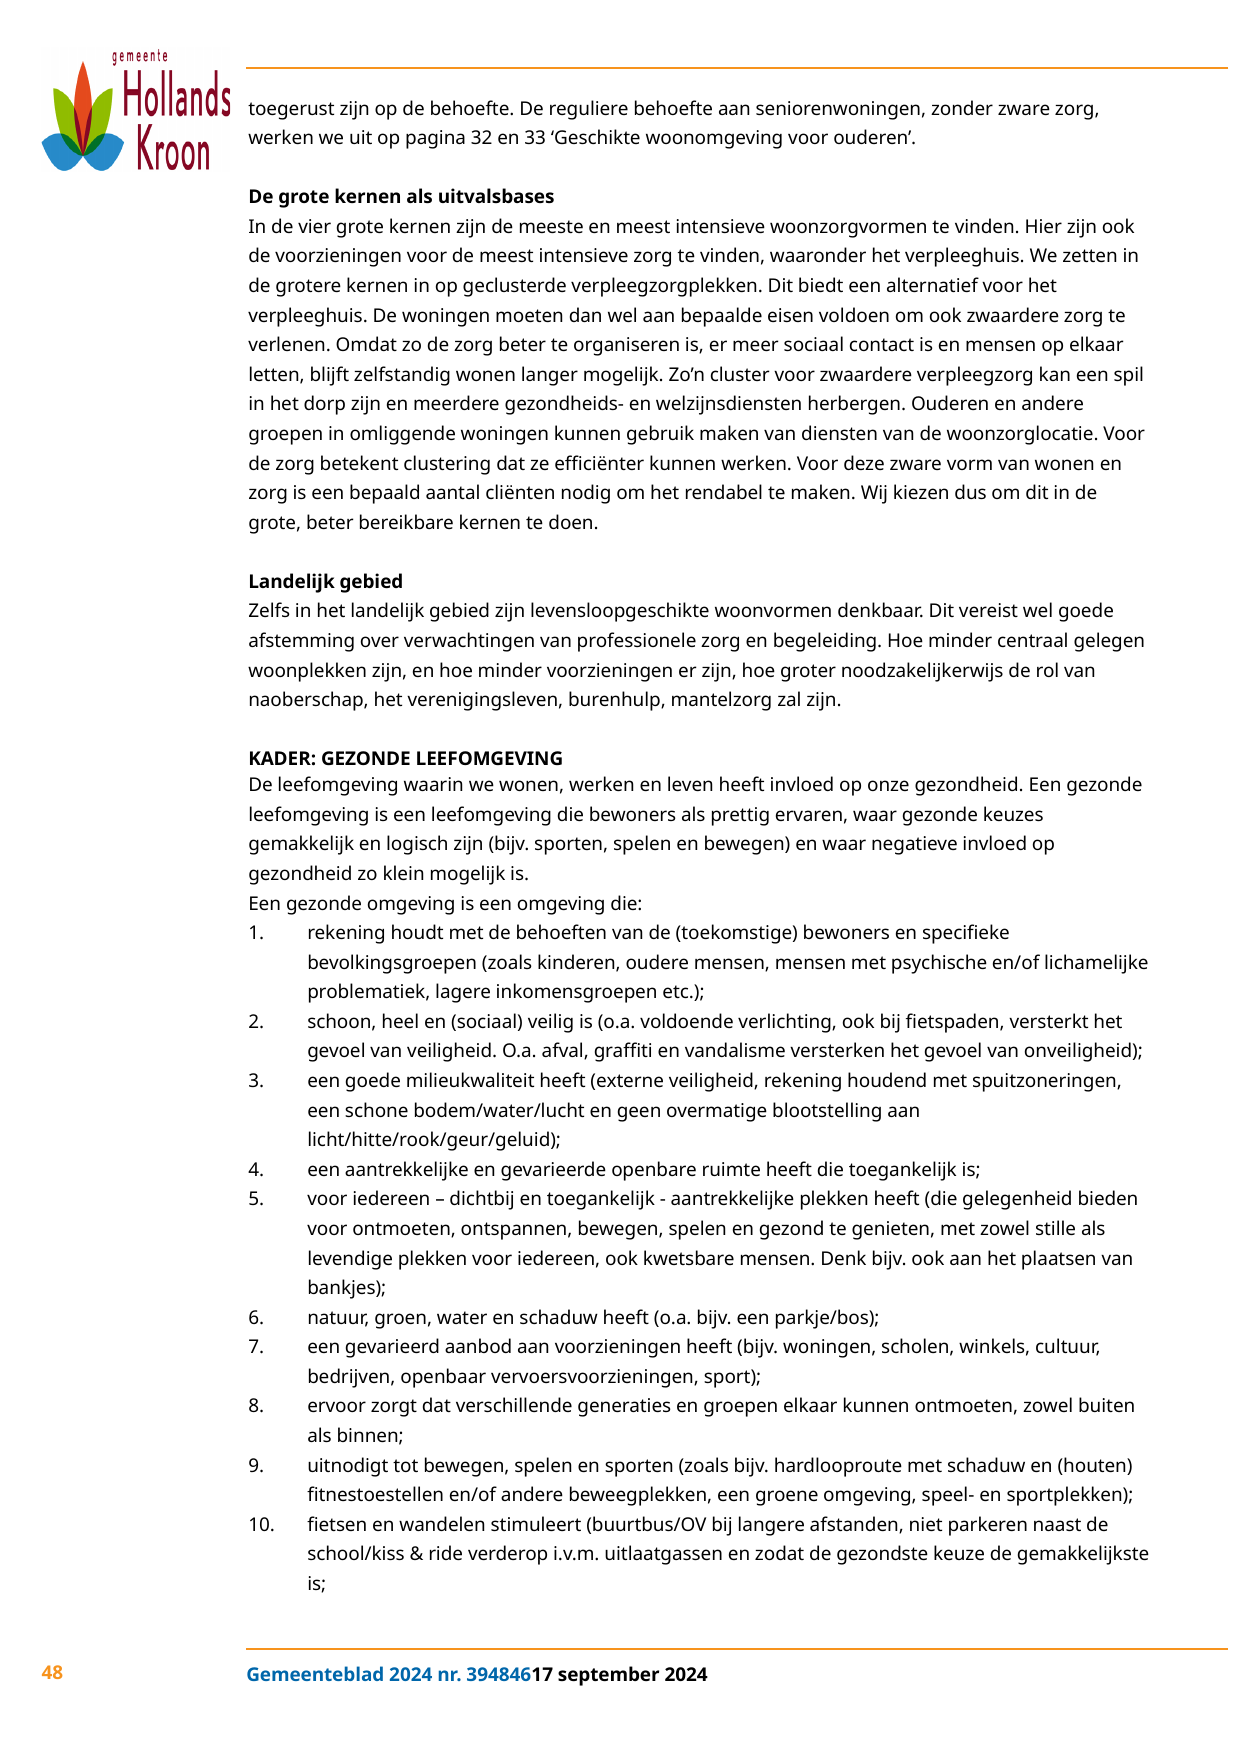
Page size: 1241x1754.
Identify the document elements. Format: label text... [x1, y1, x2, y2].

list natuur, groen, water en schaduw heeft (o.a. bijv. een parkje/bos); [248, 1304, 1152, 1329]
text KADER: GEZONDE LEEFOMGEVING [248, 746, 1152, 771]
list een gevarieerd aanbod aan voorzieningen heeft (bijv. woningen, scholen, winkels, cultuur, bedrijven, openbaar vervoersvoorzieningen, sport); [248, 1333, 1152, 1389]
list rekening houdt met de behoeften van de (toekomstige) bewoners en specifieke bevolkingsgroepen (zoals kinderen, oudere mensen, mensen met psychische en/of lichamelijke problematiek, lagere inkomensgroepen etc.); [248, 919, 1152, 1004]
list ervoor zorgt dat verschillende generaties en groepen elkaar kunnen ontmoeten, zowel buiten als binnen; [248, 1393, 1152, 1448]
text toegerust zijn op de behoefte. De reguliere behoefte aan seniorenwoningen, zonder zware zorg, werken we uit op pagina 32 en 33 ‘Geschikte woonomgeving voor ouderen’. [248, 95, 1152, 150]
list schoon, heel en (sociaal) veilig is (o.a. voldoende verlichting, ook bij fietspaden, versterkt het gevoel van veiligheid. O.a. afval, graffiti en vandalisme versterken het gevoel van onveiligheid); [248, 1008, 1152, 1063]
list fietsen en wandelen stimuleert (buurtbus/OV bij langere afstanden, niet parkeren naast de school/kiss & ride verderop i.v.m. uitlaatgassen en zodat de gezondste keuze de gemakkelijkste is; [248, 1511, 1152, 1596]
text De leefomgeving waarin we wonen, werken en leven heeft invloed op onze gezondheid. Een gezonde leefomgeving is een leefomgeving die bewoners als prettig ervaren, waar gezonde keuzes gemakkelijk en logisch zijn (bijv. sporten, spelen en bewegen) en waar negatieve invloed op gezondheid zo klein mogelijk is. [248, 771, 1152, 886]
list een goede milieukwaliteit heeft (externe veiligheid, rekening houdend met spuitzoneringen, een schone bodem/water/lucht en geen overmatige blootstelling aan licht/hitte/rook/geur/geluid); [248, 1067, 1152, 1152]
list een aantrekkelijke en gevarieerde openbare ruimte heeft die toegankelijk is; [248, 1156, 1152, 1182]
text De grote kernen als uitvalsbases [248, 183, 1152, 209]
list uitnodigt tot bewegen, spelen en sporten (zoals bijv. hardlooproute met schaduw en (houten) fitnestoestellen en/of andere beweegplekken, een groene omgeving, speel- en sportplekken); [248, 1452, 1152, 1507]
text Zelfs in het landelijk gebied zijn levensloopgeschikte woonvormen denkbaar. Dit vereist wel goede afstemming over verwachtingen van professionele zorg en begeleiding. Hoe minder centraal gelegen woonplekken zijn, en hoe minder voorzieningen er zijn, hoe groter noodzakelijkerwijs de rol van naoberschap, het verenigingsleven, burenhulp, mantelzorg zal zijn. [248, 598, 1152, 712]
text Een gezonde omgeving is een omgeving die: [248, 890, 1152, 915]
list voor iedereen – dichtbij en toegankelijk - aantrekkelijke plekken heeft (die gelegenheid bieden voor ontmoeten, ontspannen, bewegen, spelen en gezond te genieten, met zowel stille als levendige plekken voor iedereen, ook kwetsbare mensen. Denk bijv. ook aan het plaatsen van bankjes); [248, 1186, 1152, 1300]
text In de vier grote kernen zijn de meeste en meest intensieve woonzorgvormen te vinden. Hier zijn ook de voorzieningen voor de meest intensieve zorg te vinden, waaronder het verpleeghuis. We zetten in de grotere kernen in op geclusterde verpleegzorgplekken. Dit biedt een alternatief voor het verpleeghuis. De woningen moeten dan wel aan bepaalde eisen voldoen om ook zwaardere zorg te verlenen. Omdat zo de zorg beter te organiseren is, er meer sociaal contact is en mensen op elkaar letten, blijft zelfstandig wonen langer mogelijk. Zo’n cluster voor zwaardere verpleegzorg kan een spil in het dorp zijn en meerdere gezondheids- en welzijnsdiensten herbergen. Ouderen en andere groepen in omliggende woningen kunnen gebruik maken van diensten van de woonzorglocatie. Voor de zorg betekent clustering dat ze efficiënter kunnen werken. Voor deze zware vorm van wonen en zorg is een bepaald aantal cliënten nodig om het rendabel te maken. Wij kiezen dus om dit in de grote, beter bereikbare kernen te doen. [248, 213, 1152, 535]
text Landelijk gebied [248, 568, 1152, 594]
picture [41, 47, 231, 172]
